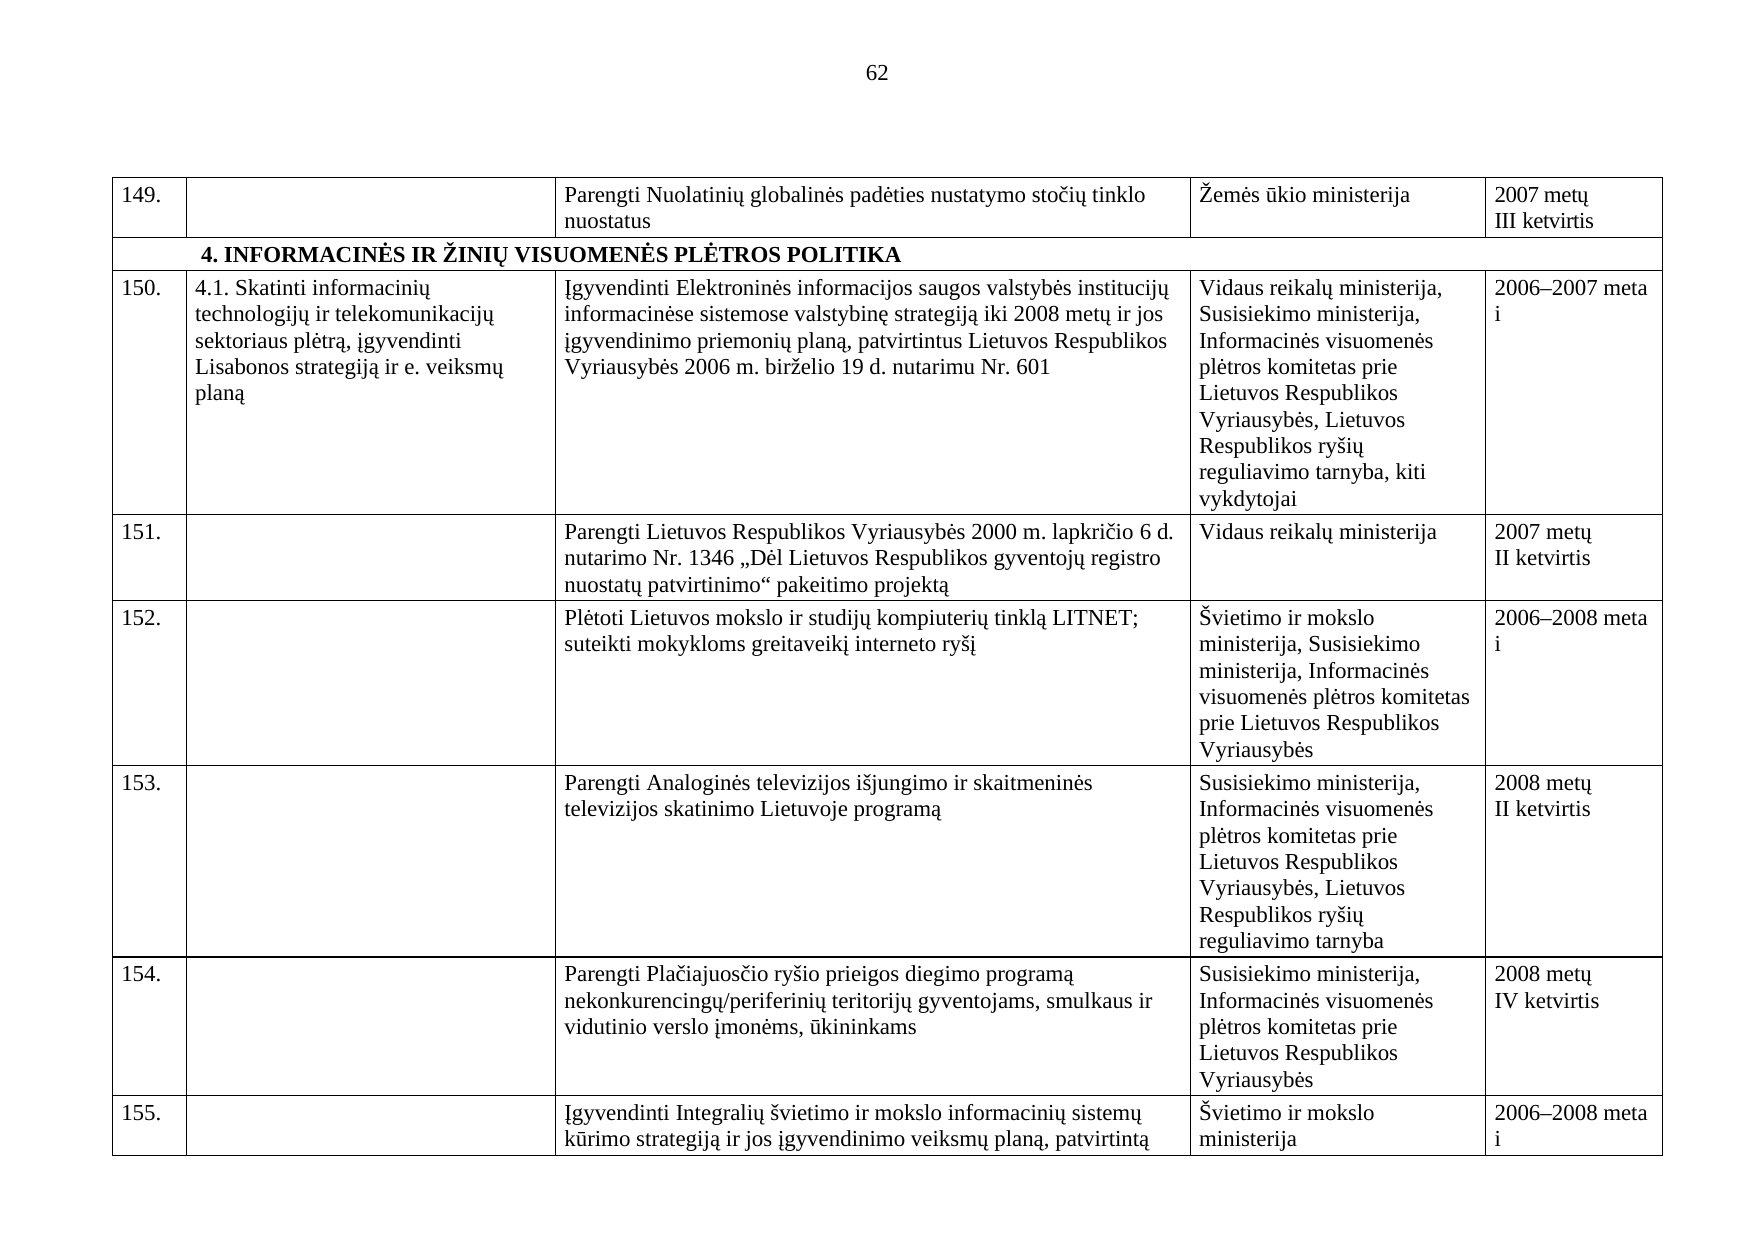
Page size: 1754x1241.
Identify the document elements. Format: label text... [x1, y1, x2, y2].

table_cell 151. [113, 515, 186, 600]
table_cell Švietimo ir mokslo ministerija, Susisiekimo ministerija, Informacinės visuomenės plėtros komitetas prie Lietuvos Respublikos Vyriausybės [1191, 601, 1485, 765]
table_cell 4.1. Skatinti informacinių technologijų ir telekomunikacijų sektoriaus plėtrą, įgyvendinti Lisabonos strategiją ir e. veiksmų planą [187, 271, 555, 514]
table_cell 2006–2007 metai [1486, 271, 1662, 514]
table_cell [187, 515, 555, 600]
table_cell Parengti Analoginės televizijos išjungimo ir skaitmeninės televizijos skatinimo Lietuvoje programą [556, 766, 1190, 956]
table_cell 152. [113, 601, 186, 765]
table_cell Parengti Plačiajuosčio ryšio prieigos diegimo programą nekonkurencingų/periferinių teritorijų gyventojams, smulkaus ir vidutinio verslo įmonėms, ūkininkams [556, 958, 1190, 1095]
table_cell 155. [113, 1096, 186, 1154]
table_cell [187, 958, 555, 1095]
table_cell 150. [113, 271, 186, 514]
table_cell 2007 metų II ketvirtis [1486, 515, 1662, 600]
table_cell [187, 601, 555, 765]
table_cell 149. [113, 178, 186, 237]
table_cell 154. [113, 958, 186, 1095]
table_cell Įgyvendinti Integralių švietimo ir mokslo informacinių sistemų kūrimo strategiją ir jos įgyvendinimo veiksmų planą, patvirtintą [556, 1096, 1190, 1154]
table_cell 2006–2008 metai [1486, 601, 1662, 765]
table_cell Vidaus reikalų ministerija, Susisiekimo ministerija, Informacinės visuomenės plėtros komitetas prie Lietuvos Respublikos Vyriausybės, Lietuvos Respublikos ryšių reguliavimo tarnyba, kiti vykdytojai [1191, 271, 1485, 514]
table_cell 2008 metų II ketvirtis [1486, 766, 1662, 956]
table_cell Parengti Nuolatinių globalinės padėties nustatymo stočių tinklo nuostatus [556, 178, 1190, 237]
table_cell Parengti Lietuvos Respublikos Vyriausybės 2000 m. lapkričio 6 d. nutarimo Nr. 1346 „Dėl Lietuvos Respublikos gyventojų registro nuostatų patvirtinimo“ pakeitimo projektą [556, 515, 1190, 600]
table_cell Susisiekimo ministerija, Informacinės visuomenės plėtros komitetas prie Lietuvos Respublikos Vyriausybės, Lietuvos Respublikos ryšių reguliavimo tarnyba [1191, 766, 1485, 956]
table_cell [187, 766, 555, 956]
table_cell Vidaus reikalų ministerija [1191, 515, 1485, 600]
table_cell 153. [113, 766, 186, 956]
table_cell 2006–2008 metai [1486, 1096, 1662, 1154]
table_cell Švietimo ir mokslo ministerija [1191, 1096, 1485, 1154]
table_cell Žemės ūkio ministerija [1191, 178, 1485, 237]
table_cell Plėtoti Lietuvos mokslo ir studijų kompiuterių tinklą LITNET; suteikti mokykloms greitaveikį interneto ryšį [556, 601, 1190, 765]
table_cell [187, 178, 555, 237]
table_cell Įgyvendinti Elektroninės informacijos saugos valstybės institucijų informacinėse sistemose valstybinę strategiją iki 2008 metų ir jos įgyvendinimo priemonių planą, patvirtintus Lietuvos Respublikos Vyriausybės 2006 m. birželio 19 d. nutarimu Nr. 601 [556, 271, 1190, 514]
table_cell Susisiekimo ministerija, Informacinės visuomenės plėtros komitetas prie Lietuvos Respublikos Vyriausybės [1191, 958, 1485, 1095]
table_cell 4. INFORMACINĖS IR ŽINIŲ VISUOMENĖS PLĖTROS POLITIKA [113, 238, 1662, 270]
table_cell 2008 metų IV ketvirtis [1486, 958, 1662, 1095]
table_cell [187, 1096, 555, 1154]
table_cell 2007 metų III ketvirtis [1486, 178, 1662, 237]
